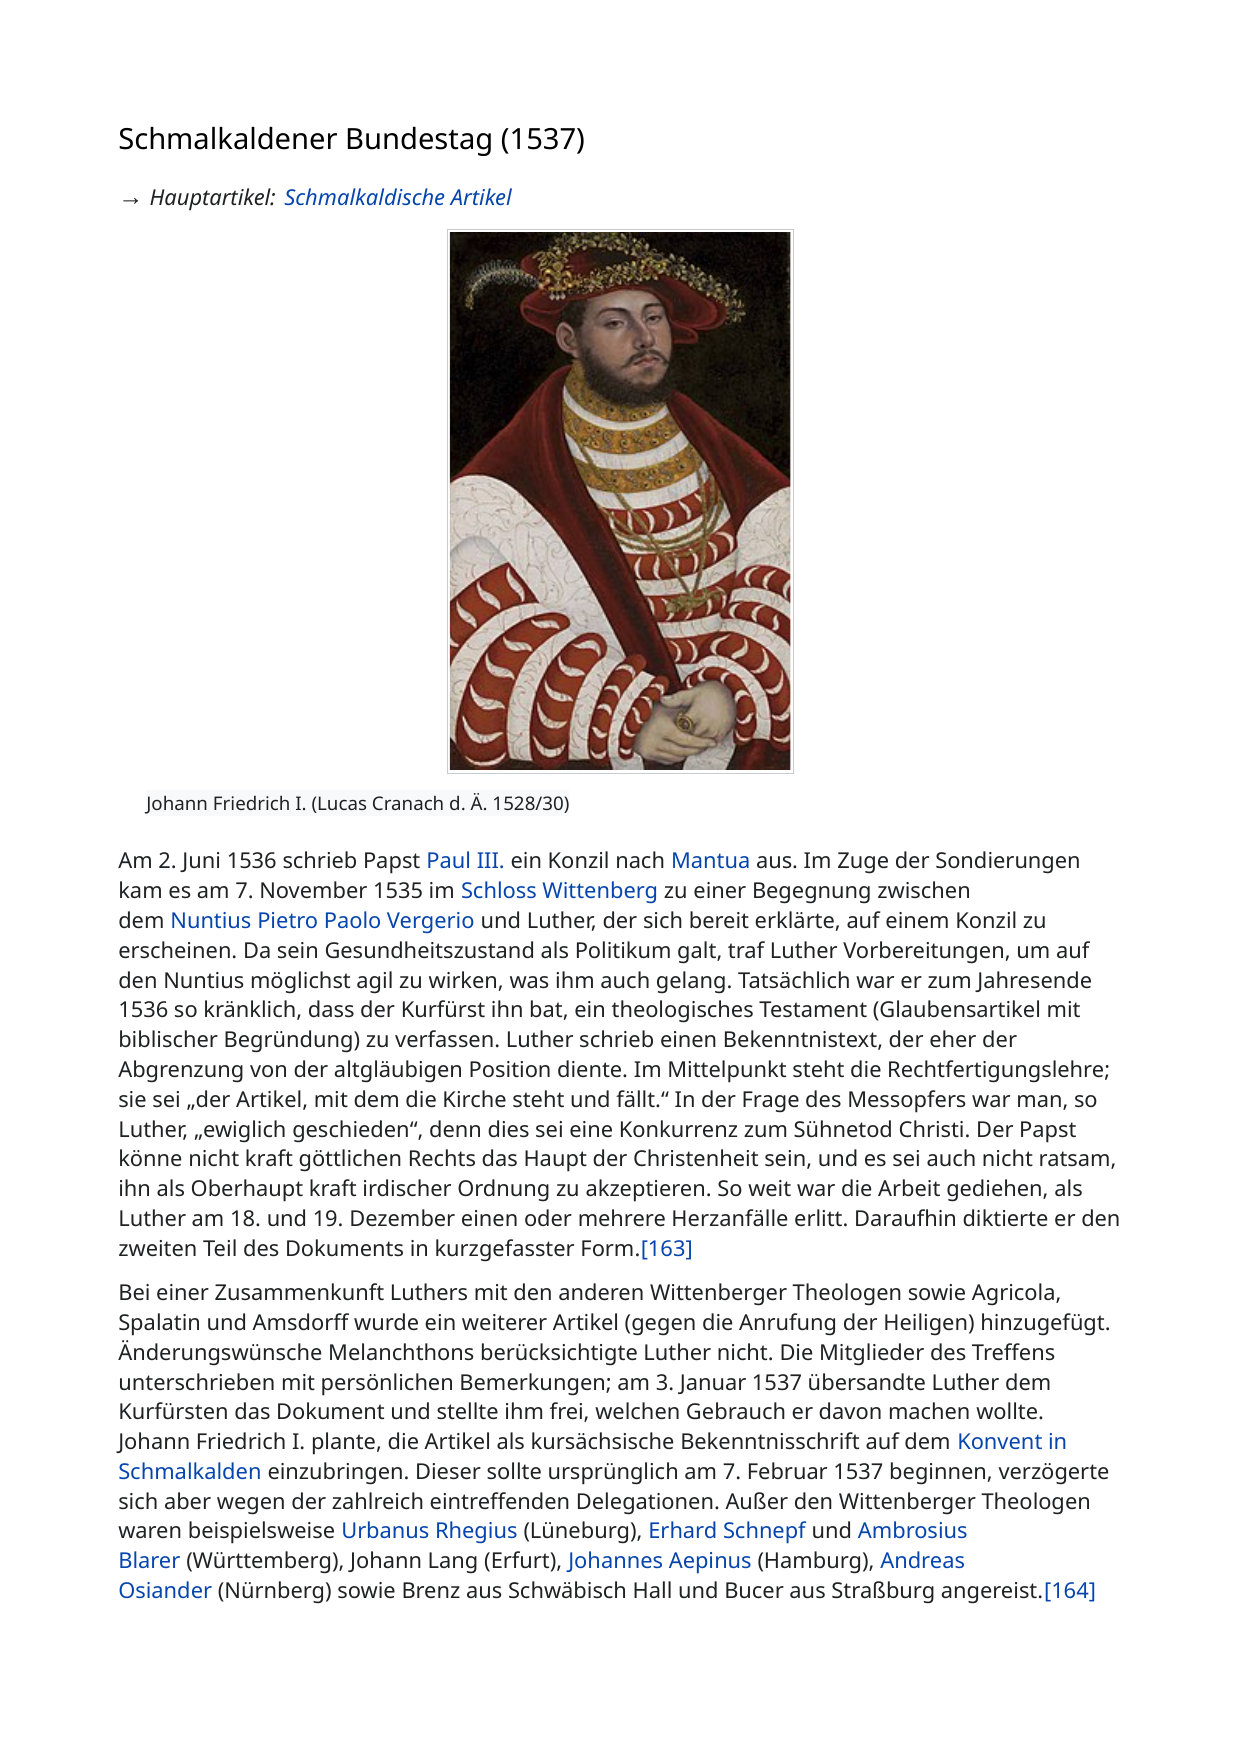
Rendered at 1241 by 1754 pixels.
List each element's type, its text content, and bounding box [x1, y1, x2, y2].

text Am 2. Juni 1536 schrieb Papst Paul III. ein Konzil nach Mantua aus. Im Zuge der Sondierungen kam es am 7. November 1535 im Schloss Wittenberg zu einer Begegnung zwischen dem Nuntius Pietro Paolo Vergerio und Luther, der sich bereit erklärte, auf einem Konzil zu erscheinen. Da sein Gesundheitszustand als Politikum galt, traf Luther Vorbereitungen, um auf den Nuntius möglichst agil zu wirken, was ihm auch gelang. Tatsächlich war er zum Jahresende 1536 so kränklich, dass der Kurfürst ihn bat, ein theologisches Testament (Glaubensartikel mit biblischer Begründung) zu verfassen. Luther schrieb einen Bekenntnistext, der eher der Abgrenzung von der altgläubigen Position diente. Im Mittelpunkt steht die Rechtfertigungslehre; sie sei „der Artikel, mit dem die Kirche steht und fällt.“ In der Frage des Messopfers war man, so Luther, „ewiglich geschieden“, denn dies sei eine Konkurrenz zum Sühnetod Christi. Der Papst könne nicht kraft göttlichen Rechts das Haupt der Christenheit sein, und es sei auch nicht ratsam, ihn als Oberhaupt kraft irdischer Ordnung zu akzeptieren. So weit war die Arbeit gediehen, als Luther am 18. und 19. Dezember einen oder mehrere Herzanfälle erlitt. Daraufhin diktierte er den zweiten Teil des Dokuments in kurzgefasster Form.[163] [118, 846, 1122, 1263]
text Johann Friedrich I. (Lucas Cranach d. Ä. 1528/30) [123, 790, 1122, 816]
text Bei einer Zusammenkunft Luthers mit den anderen Wittenberger Theologen sowie Agricola, Spalatin und Amsdorff wurde ein weiterer Artikel (gegen die Anrufung der Heiligen) hinzugefügt. Änderungswünsche Melanchthons berücksichtigte Luther nicht. Die Mitglieder des Treffens unterschrieben mit persönlichen Bemerkungen; am 3. Januar 1537 übersandte Luther dem Kurfürsten das Dokument und stellte ihm frei, welchen Gebrauch er davon machen wollte. Johann Friedrich I. plante, die Artikel als kursächsische Bekenntnisschrift auf dem Konvent in Schmalkalden einzubringen. Dieser sollte ursprünglich am 7. Februar 1537 beginnen, verzögerte sich aber wegen der zahlreich eintreffenden Delegationen. Außer den Wittenberger Theologen waren beispielsweise Urbanus Rhegius (Lüneburg), Erhard Schnepf und Ambrosius Blarer (Württemberg), Johann Lang (Erfurt), Johannes Aepinus (Hamburg), Andreas Osiander (Nürnberg) sowie Brenz aus Schwäbisch Hall und Bucer aus Straßburg angereist.[164] [118, 1277, 1122, 1605]
text → Hauptartikel: Schmalkaldische Artikel [118, 182, 1122, 211]
picture [449, 232, 791, 770]
subtitle Schmalkaldener Bundestag (1537) [118, 118, 1122, 158]
